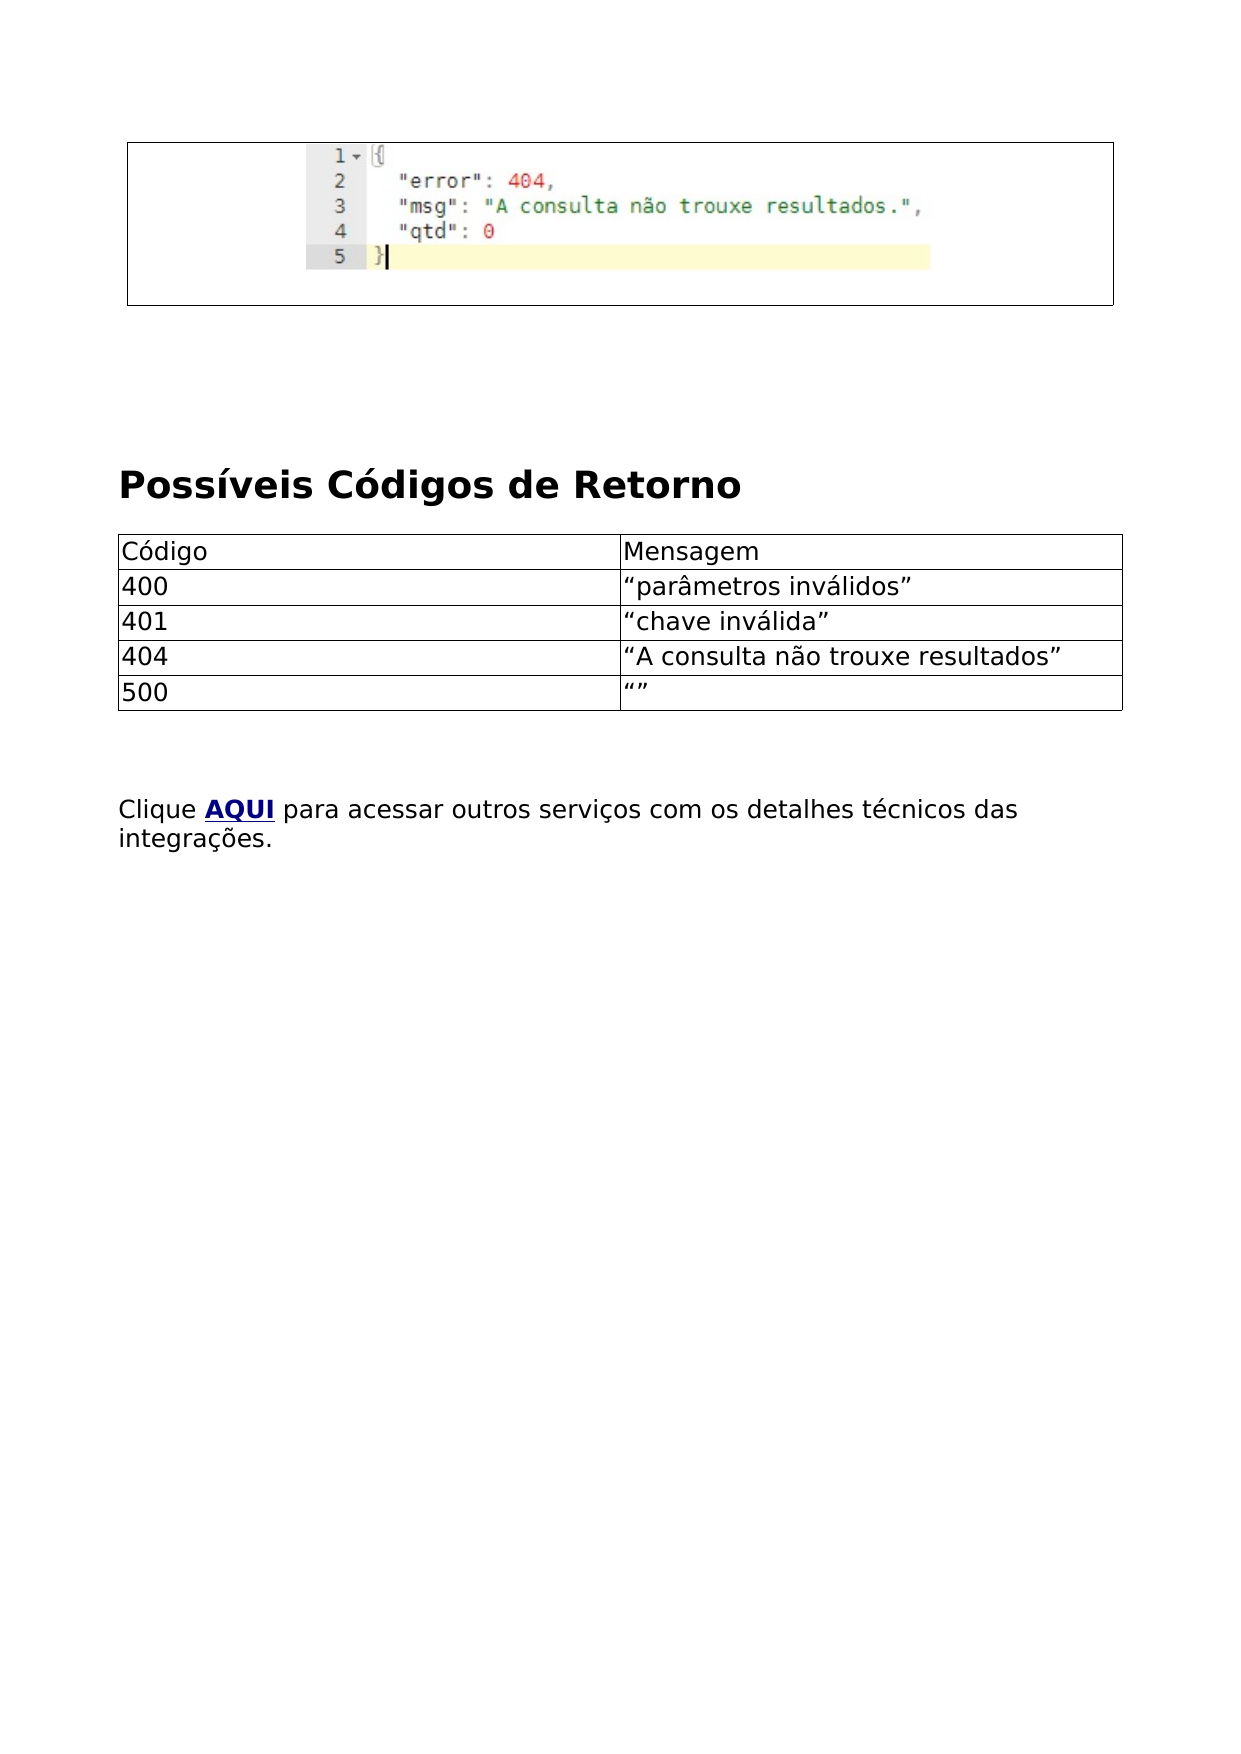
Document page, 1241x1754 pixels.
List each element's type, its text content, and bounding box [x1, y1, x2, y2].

table_header [128, 143, 1113, 305]
picture [306, 144, 935, 273]
table_cell “” [621, 676, 1122, 710]
table_header Código [119, 535, 620, 569]
table_cell 500 [119, 676, 620, 710]
table_cell “A consulta não trouxe resultados” [621, 641, 1122, 675]
table_cell 400 [119, 570, 620, 604]
table_cell 404 [119, 641, 620, 675]
table_cell “parâmetros inválidos” [621, 570, 1122, 604]
text Clique AQUI para acessar outros serviços com os detalhes técnicos das integrações. [118, 796, 1122, 854]
table_header Mensagem [621, 535, 1122, 569]
table_cell 401 [119, 606, 620, 639]
subtitle Possíveis Códigos de Retorno [118, 463, 1122, 507]
table_cell “chave inválida” [621, 606, 1122, 639]
